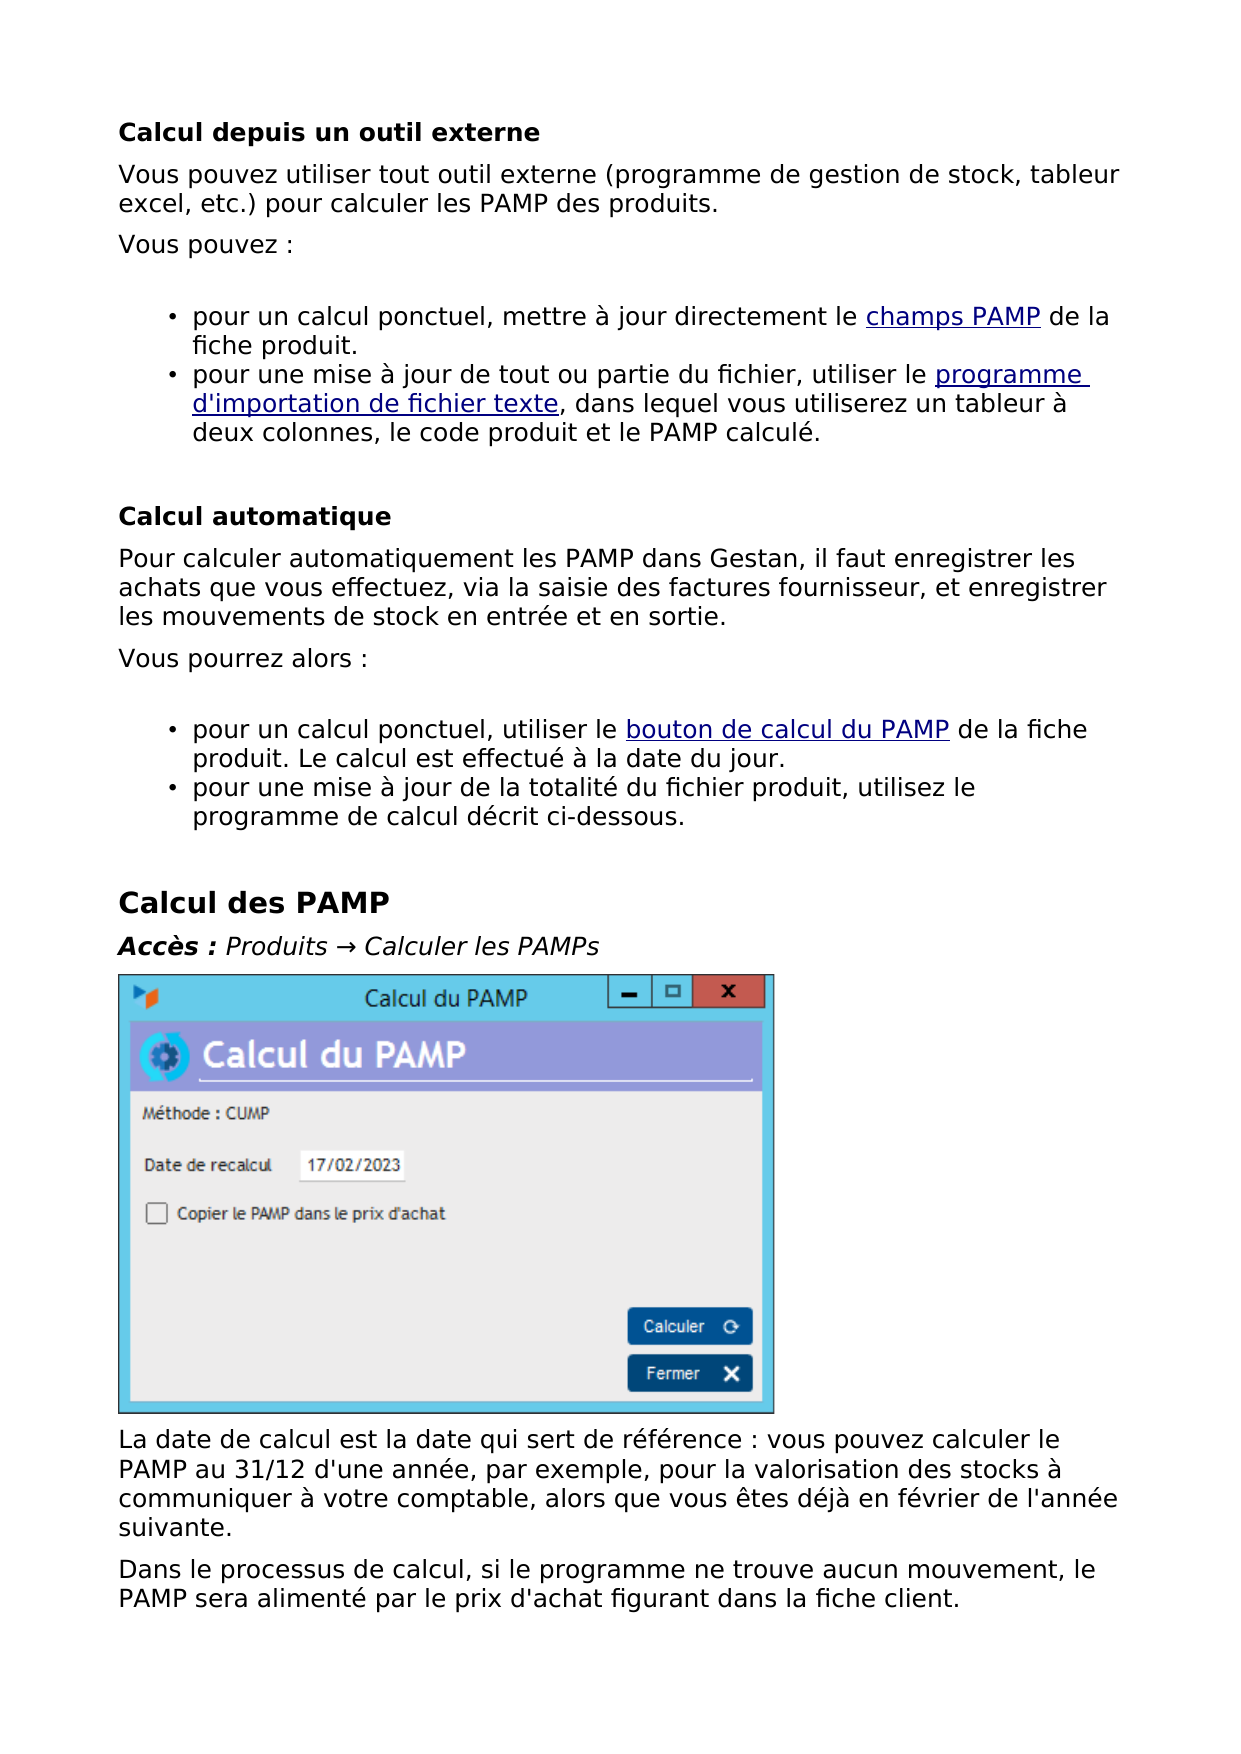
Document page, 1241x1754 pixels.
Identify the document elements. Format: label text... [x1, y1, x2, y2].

list pour une mise à jour de la totalité du fichier produit, utilisez le programme de calcul décrit ci-dessous. [177, 773, 1122, 832]
list pour une mise à jour de tout ou partie du fichier, utiliser le programme d'importation de fichier texte, dans lequel vous utiliserez un tableur à deux colonnes, le code produit et le PAMP calculé. [177, 360, 1122, 448]
text Pour calculer automatiquement les PAMP dans Gestan, il faut enregistrer les achats que vous effectuez, via la saisie des factures fournisseur, et enregistrer les mouvements de stock en entrée et en sortie. [118, 544, 1122, 631]
picture [118, 974, 775, 1414]
text Vous pouvez : [118, 231, 1122, 260]
subtitle Calcul automatique [118, 502, 1122, 531]
text La date de calcul est la date qui sert de référence : vous pouvez calculer le PAMP au 31/12 d'une année, par exemple, pour la valorisation des stocks à communiquer à votre comptable, alors que vous êtes déjà en février de l'année suivante. [118, 1426, 1122, 1542]
list pour un calcul ponctuel, mettre à jour directement le champs PAMP de la fiche produit. [177, 302, 1122, 360]
text Vous pourrez alors : [118, 644, 1122, 673]
list pour un calcul ponctuel, utiliser le bouton de calcul du PAMP de la fiche produit. Le calcul est effectué à la date du jour. [177, 715, 1122, 773]
text Vous pouvez utiliser tout outil externe (programme de gestion de stock, tableur excel, etc.) pour calculer les PAMP des produits. [118, 160, 1122, 218]
subtitle Calcul depuis un outil externe [118, 118, 1122, 147]
subtitle Calcul des PAMP [118, 886, 1122, 920]
text Dans le processus de calcul, si le programme ne trouve aucun mouvement, le PAMP sera alimenté par le prix d'achat figurant dans la fiche client. [118, 1555, 1122, 1613]
text Accès : Produits → Calculer les PAMPs [118, 932, 1122, 962]
